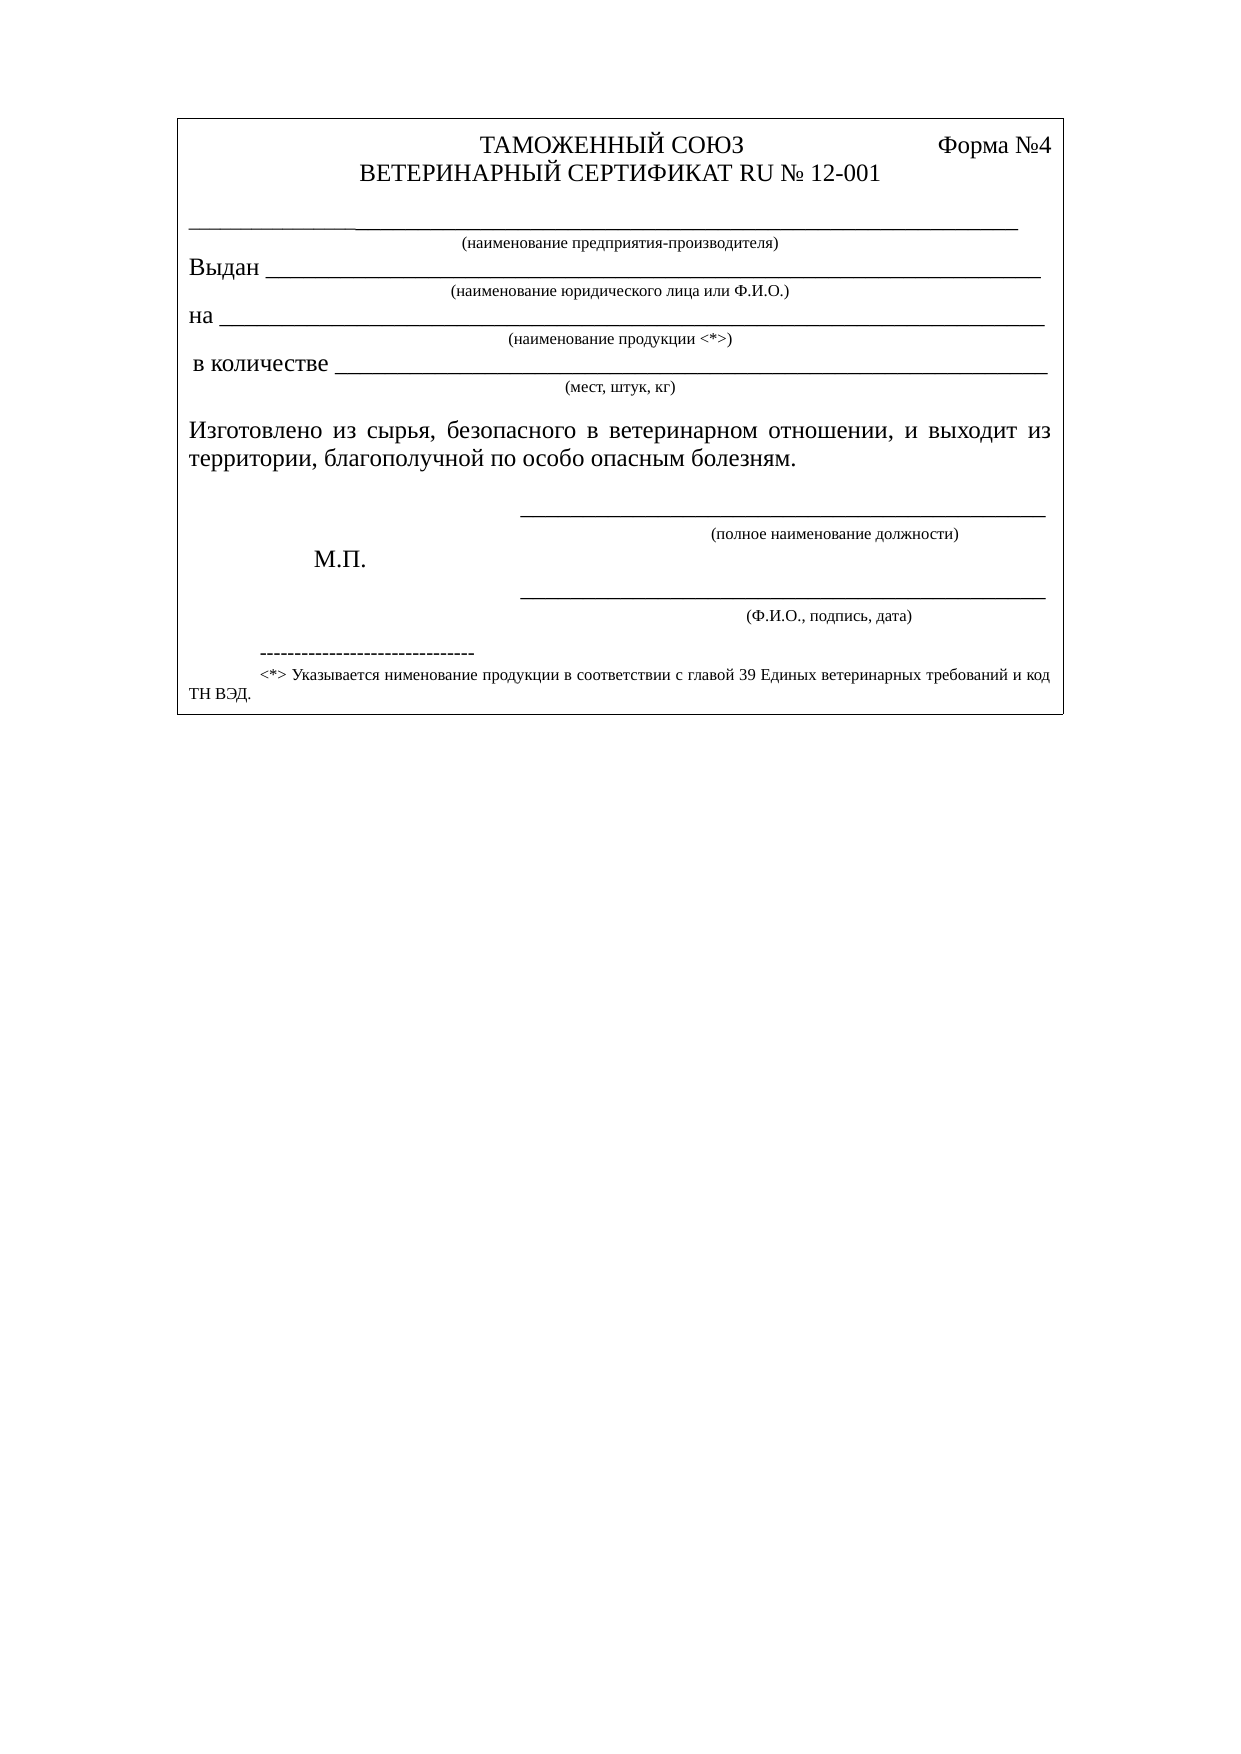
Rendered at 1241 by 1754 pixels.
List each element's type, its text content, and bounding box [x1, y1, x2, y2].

table_header [178, 119, 1063, 714]
table_header ТАМОЖЕННЫЙ СОЮЗ Форма №4 ВЕТЕРИНАРНЫЙ СЕРТИФИКАТ RU № 12-001 _____________________________________________________________________ (наименование предприятия-производителя) Выдан ______________________________________________________________ (наименование юридического лица или Ф.И.О.) на __________________________________________________________________ (наименование продукции <*>) в количестве _________________________________________________________ (мест, штук, кг) Изготовлено из сырья, безопасного в ветеринарном отношении, и выходит из территории, благополучной по особо опасным болезням. __________________________________________ (полное наименование должности) М.П. __________________________________________ (Ф.И.О., подпись, дата) ------------------------------- <*> Указывается нименование продукции в соответствии с главой 39 Единых ветеринарных требований и код ТН ВЭД. [183, 124, 1057, 708]
